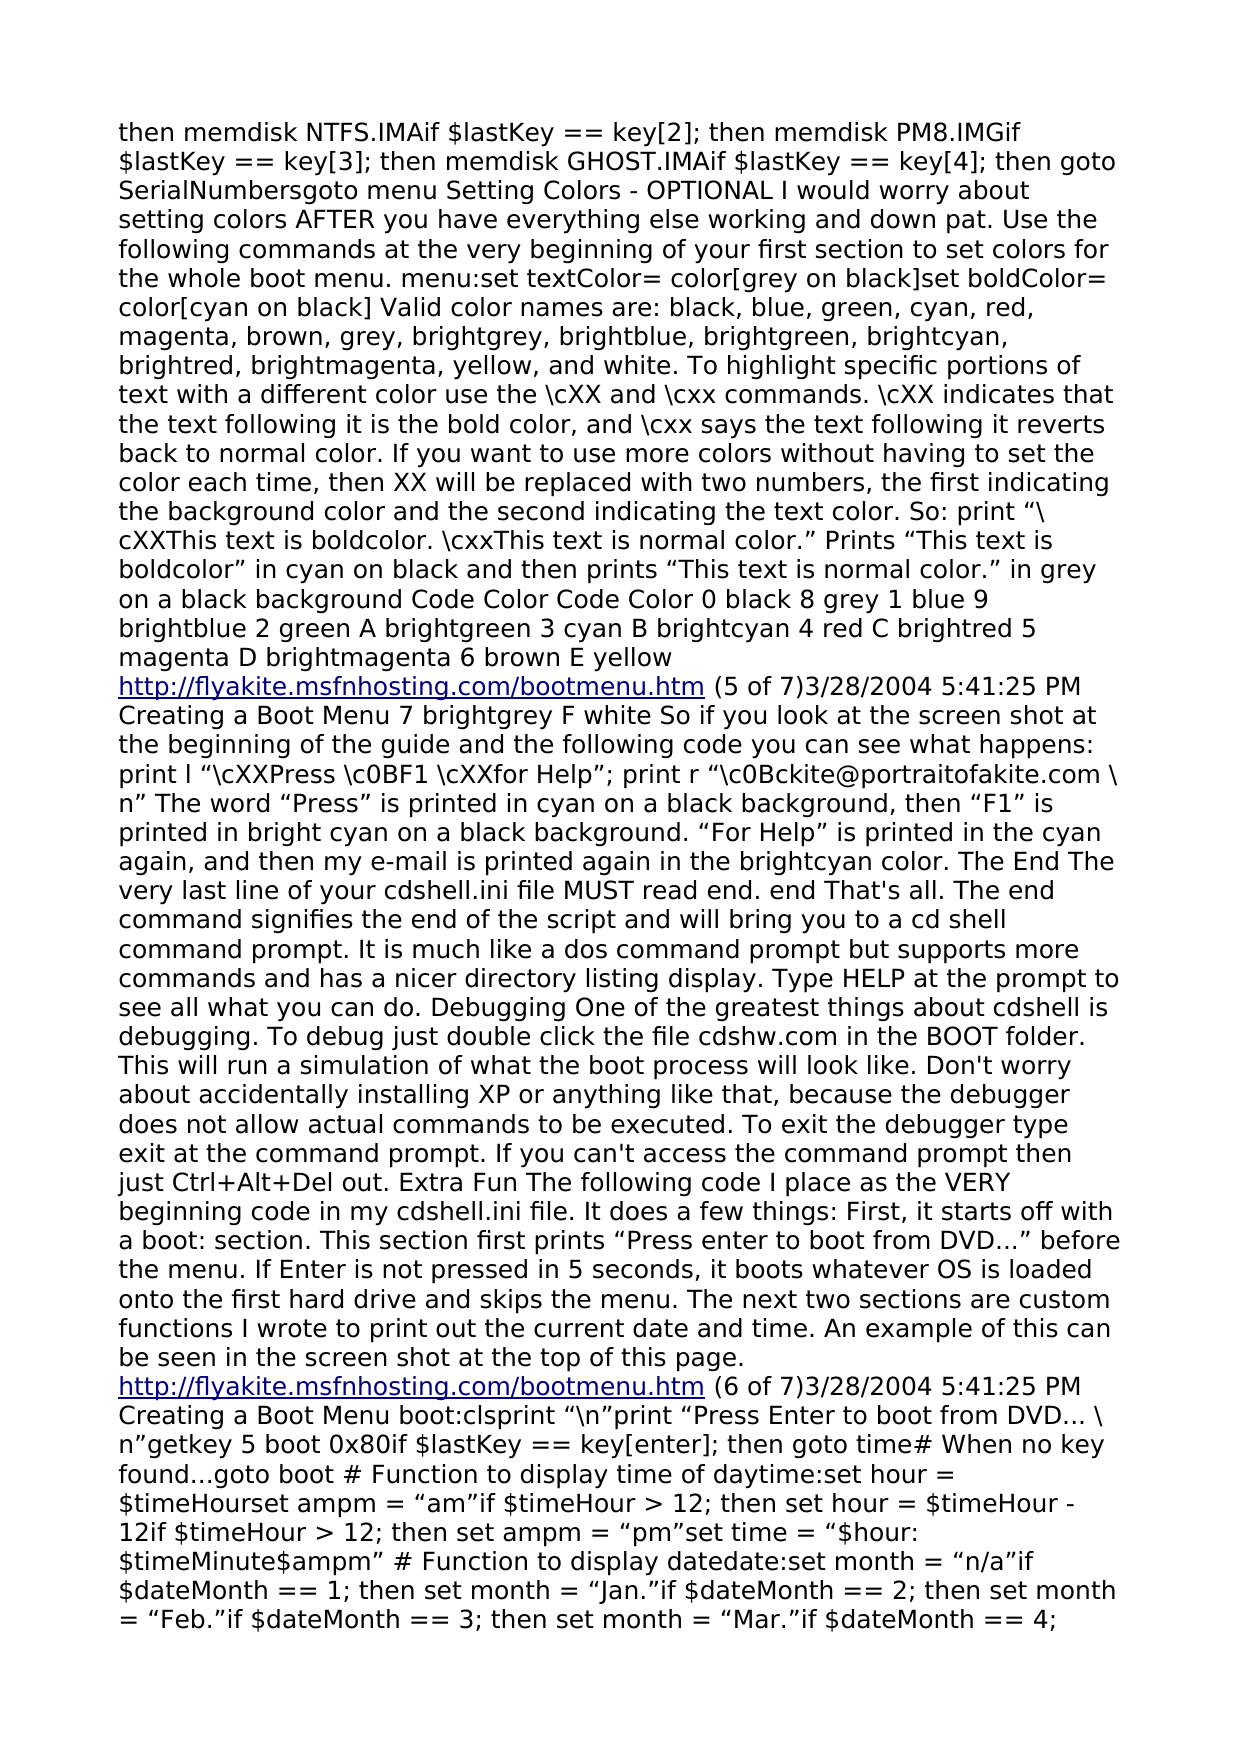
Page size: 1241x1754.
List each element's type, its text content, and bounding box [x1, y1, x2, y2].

text then memdisk NTFS.IMAif $lastKey == key[2]; then memdisk PM8.IMGif $lastKey == key[3]; then memdisk GHOST.IMAif $lastKey == key[4]; then goto SerialNumbersgoto menu Setting Colors - OPTIONAL I would worry about setting colors AFTER you have everything else working and down pat. Use the following commands at the very beginning of your first section to set colors for the whole boot menu. menu:set textColor= color[grey on black]set boldColor= color[cyan on black] Valid color names are: black, blue, green, cyan, red, magenta, brown, grey, brightgrey, brightblue, brightgreen, brightcyan, brightred, brightmagenta, yellow, and white. To highlight specific portions of text with a different color use the \cXX and \cxx commands. \cXX indicates that the text following it is the bold color, and \cxx says the text following it reverts back to normal color. If you want to use more colors without having to set the color each time, then XX will be replaced with two numbers, the first indicating the background color and the second indicating the text color. So: print “\cXXThis text is boldcolor. \cxxThis text is normal color.” Prints “This text is boldcolor” in cyan on black and then prints “This text is normal color.” in grey on a black background Code Color Code Color 0 black 8 grey 1 blue 9 brightblue 2 green A brightgreen 3 cyan B brightcyan 4 red C brightred 5 magenta D brightmagenta 6 brown E yellow http://flyakite.msfnhosting.com/bootmenu.htm (5 of 7)3/28/2004 5:41:25 PM Creating a Boot Menu 7 brightgrey F white So if you look at the screen shot at the beginning of the guide and the following code you can see what happens: print l “\cXXPress \c0BF1 \cXXfor Help”; print r “\c0Bckite@portraitofakite.com \n” The word “Press” is printed in cyan on a black background, then “F1” is printed in bright cyan on a black background. “For Help” is printed in the cyan again, and then my e-mail is printed again in the brightcyan color. The End The very last line of your cdshell.ini file MUST read end. end That's all. The end command signifies the end of the script and will bring you to a cd shell command prompt. It is much like a dos command prompt but supports more commands and has a nicer directory listing display. Type HELP at the prompt to see all what you can do. Debugging One of the greatest things about cdshell is debugging. To debug just double click the file cdshw.com in the BOOT folder. This will run a simulation of what the boot process will look like. Don't worry about accidentally installing XP or anything like that, because the debugger does not allow actual commands to be executed. To exit the debugger type exit at the command prompt. If you can't access the command prompt then just Ctrl+Alt+Del out. Extra Fun The following code I place as the VERY beginning code in my cdshell.ini file. It does a few things: First, it starts off with a boot: section. This section first prints “Press enter to boot from DVD...” before the menu. If Enter is not pressed in 5 seconds, it boots whatever OS is loaded onto the first hard drive and skips the menu. The next two sections are custom functions I wrote to print out the current date and time. An example of this can be seen in the screen shot at the top of this page. http://flyakite.msfnhosting.com/bootmenu.htm (6 of 7)3/28/2004 5:41:25 PM Creating a Boot Menu boot:clsprint “\n”print “Press Enter to boot from DVD... \n”getkey 5 boot 0x80if $lastKey == key[enter]; then goto time# When no key found...goto boot # Function to display time of daytime:set hour = $timeHourset ampm = “am”if $timeHour > 12; then set hour = $timeHour - 12if $timeHour > 12; then set ampm = “pm”set time = “$hour:$timeMinute$ampm” # Function to display datedate:set month = “n/a”if $dateMonth == 1; then set month = “Jan.”if $dateMonth == 2; then set month = “Feb.”if $dateMonth == 3; then set month = “Mar.”if $dateMonth == 4; [118, 118, 1122, 1635]
